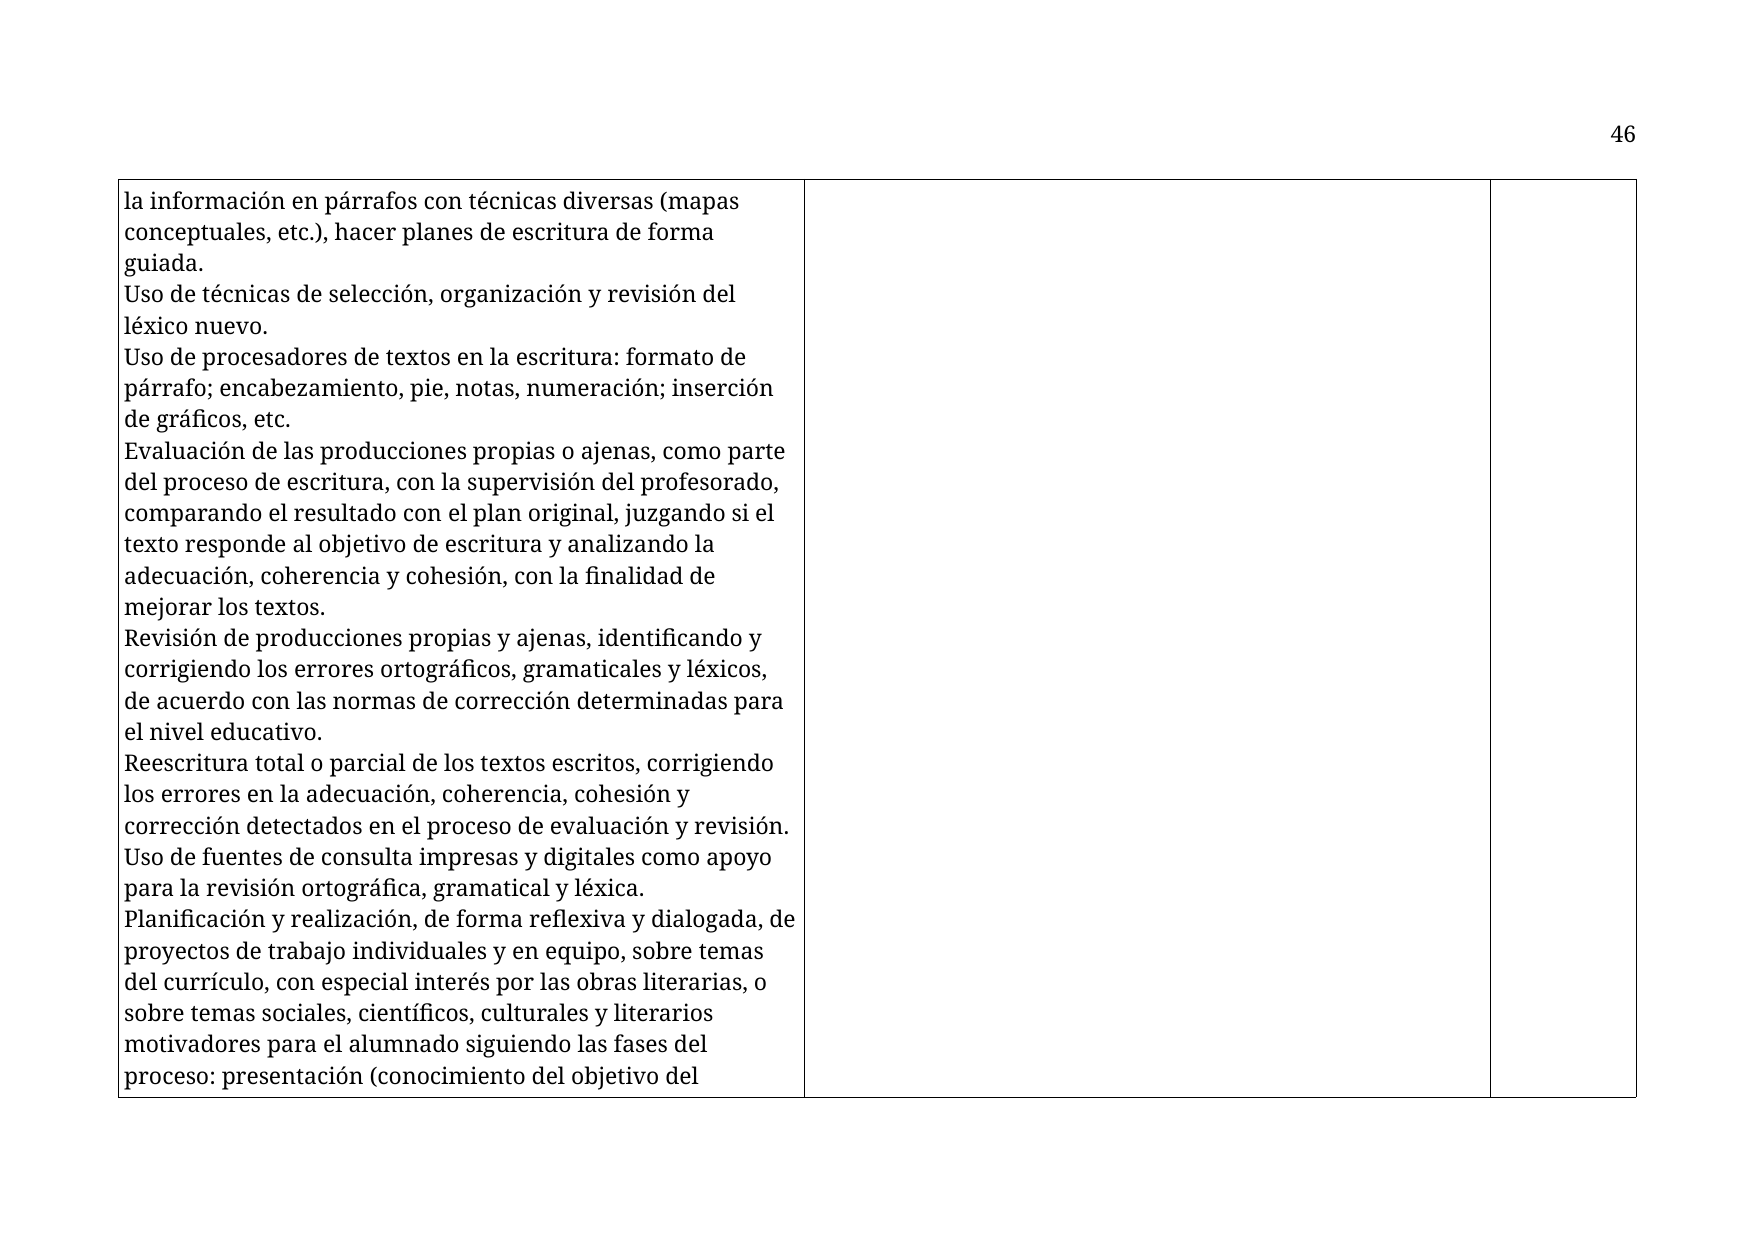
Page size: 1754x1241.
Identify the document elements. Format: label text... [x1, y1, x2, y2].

table_cell la información en párrafos con técnicas diversas (mapas conceptuales, etc.), hacer planes de escritura de forma guiada. Uso de técnicas de selección, organización y revisión del léxico nuevo. Uso de procesadores de textos en la escritura: formato de párrafo; encabezamiento, pie, notas, numeración; inserción de gráficos, etc. Evaluación de las producciones propias o ajenas, como parte del proceso de escritura, con la supervisión del profesorado, comparando el resultado con el plan original, juzgando si el texto responde al objetivo de escritura y analizando la adecuación, coherencia y cohesión, con la finalidad de mejorar los textos. Revisión de producciones propias y ajenas, identificando y corrigiendo los errores ortográficos, gramaticales y léxicos, de acuerdo con las normas de corrección determinadas para el nivel educativo. Reescritura total o parcial de los textos escritos, corrigiendo los errores en la adecuación, coherencia, cohesión y corrección detectados en el proceso de evaluación y revisión. Uso de fuentes de consulta impresas y digitales como apoyo para la revisión ortográfica, gramatical y léxica. Planificación y realización, de forma reflexiva y dialogada, de proyectos de trabajo individuales y en equipo, sobre temas del currículo, con especial interés por las obras literarias, o sobre temas sociales, científicos, culturales y literarios motivadores para el alumnado siguiendo las fases del proceso: presentación (conocimiento del objetivo del [119, 180, 804, 1097]
table_cell [805, 180, 1490, 1097]
table_cell [1491, 180, 1636, 1097]
